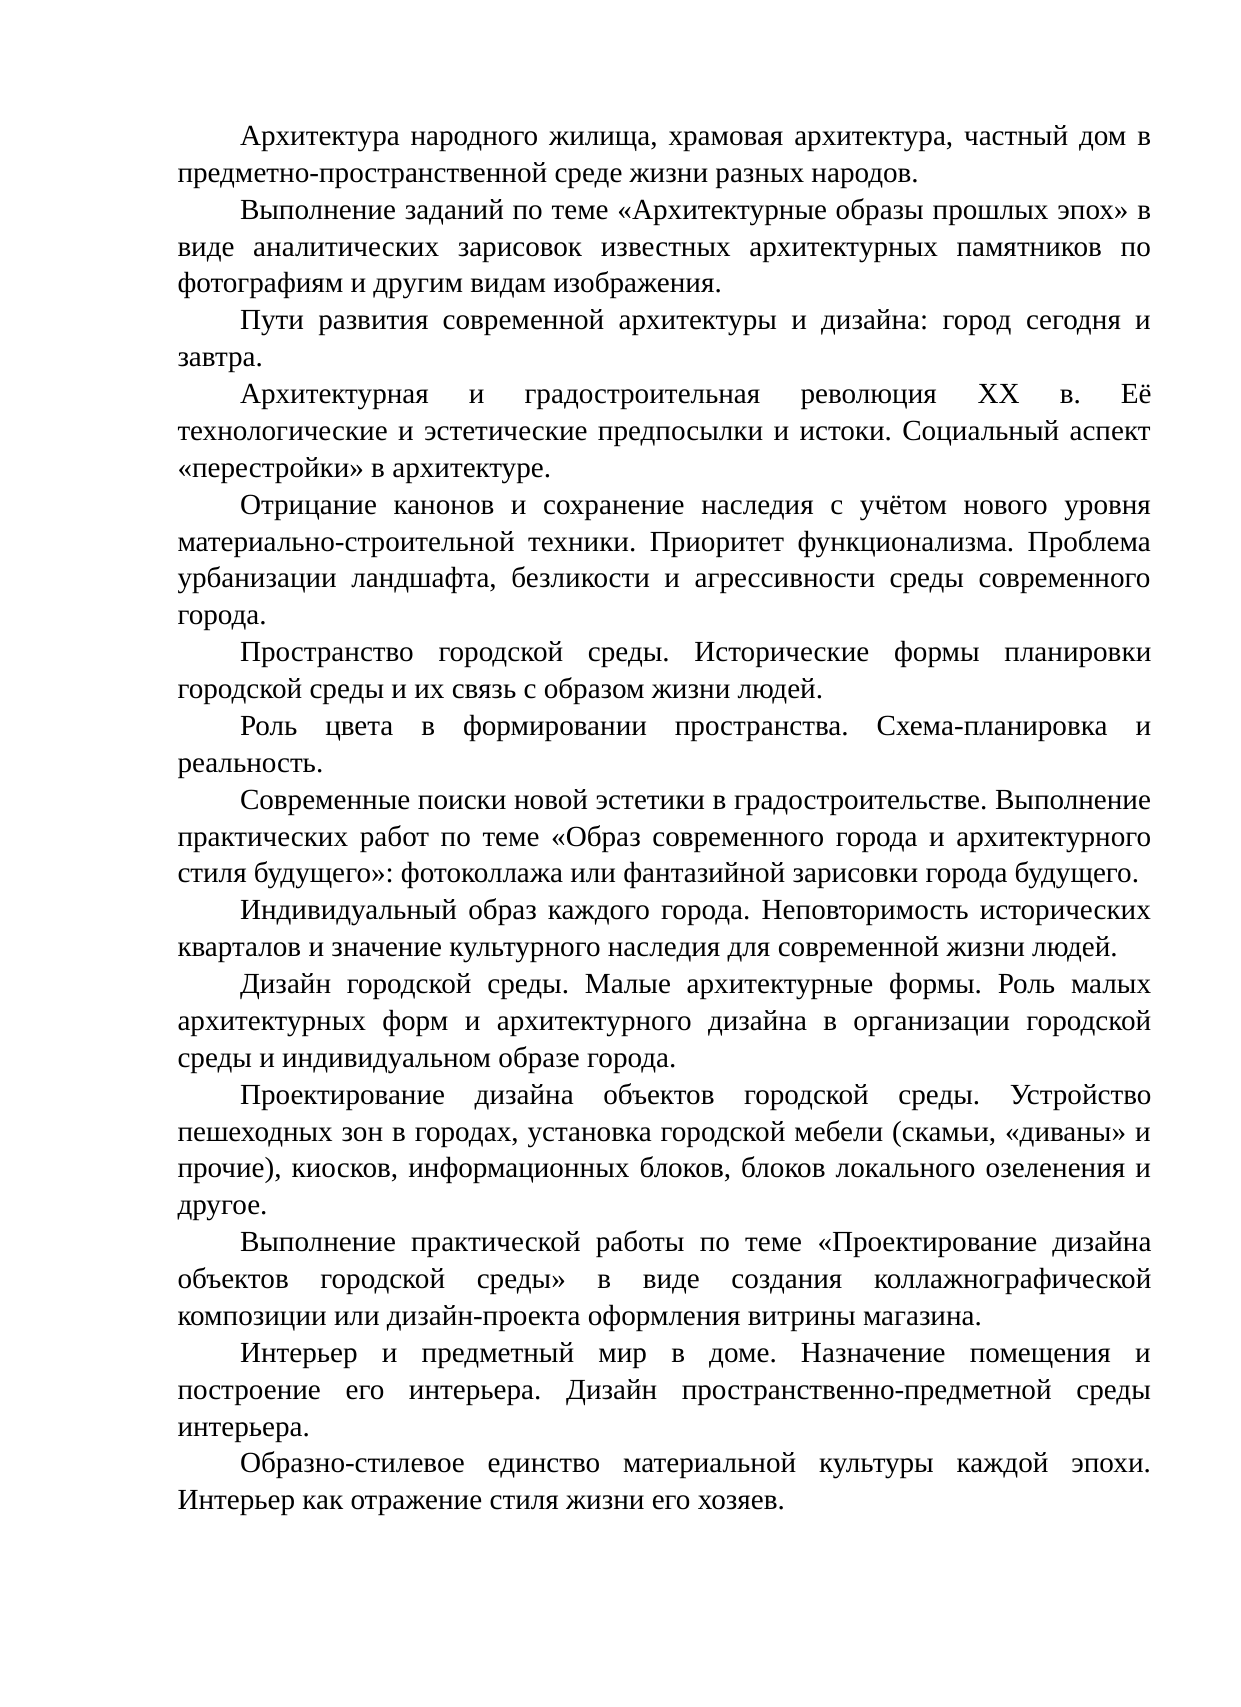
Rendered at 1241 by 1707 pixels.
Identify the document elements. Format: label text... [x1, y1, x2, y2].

text Образно-стилевое единство материальной культуры каждой эпохи. Интерьер как отражение стиля жизни его хозяев. [177, 1446, 1152, 1516]
text Отрицание канонов и сохранение наследия с учётом нового уровня материально-строительной техники. Приоритет функционализма. Проблема урбанизации ландшафта, безликости и агрессивности среды современного города. [177, 487, 1152, 631]
text Выполнение практической работы по теме «Проектирование дизайна объектов городской среды» в виде создания коллажнографической композиции или дизайн-проекта оформления витрины магазина. [177, 1224, 1152, 1332]
text Интерьер и предметный мир в доме. Назначение помещения и построение его интерьера. Дизайн пространственно-предметной среды интерьера. [177, 1335, 1152, 1442]
text Выполнение заданий по теме «Архитектурные образы прошлых эпох» в виде аналитических зарисовок известных архитектурных памятников по фотографиям и другим видам изображения. [177, 192, 1152, 299]
text Архитектурная и градостроительная революция XX в. Её технологические и эстетические предпосылки и истоки. Социальный аспект «перестройки» в архитектуре. [177, 376, 1152, 483]
text Пространство городской среды. Исторические формы планировки городской среды и их связь с образом жизни людей. [177, 634, 1152, 705]
text Пути развития современной архитектуры и дизайна: город сегодня и завтра. [177, 302, 1152, 373]
text Современные поиски новой эстетики в градостроительстве. Выполнение практических работ по теме «Образ современного города и архитектурного стиля будущего»: фотоколлажа или фантазийной зарисовки города будущего. [177, 782, 1152, 889]
text Архитектура народного жилища, храмовая архитектура, частный дом в предметно-пространственной среде жизни разных народов. [177, 118, 1152, 188]
text Дизайн городской среды. Малые архитектурные формы. Роль малых архитектурных форм и архитектурного дизайна в организации городской среды и индивидуальном образе города. [177, 966, 1152, 1073]
text Индивидуальный образ каждого города. Неповторимость исторических кварталов и значение культурного наследия для современной жизни людей. [177, 892, 1152, 963]
text Проектирование дизайна объектов городской среды. Устройство пешеходных зон в городах, установка городской мебели (скамьи, «диваны» и прочие), киосков, информационных блоков, блоков локального озеленения и другое. [177, 1077, 1152, 1221]
text Роль цвета в формировании пространства. Схема-планировка и реальность. [177, 708, 1152, 778]
